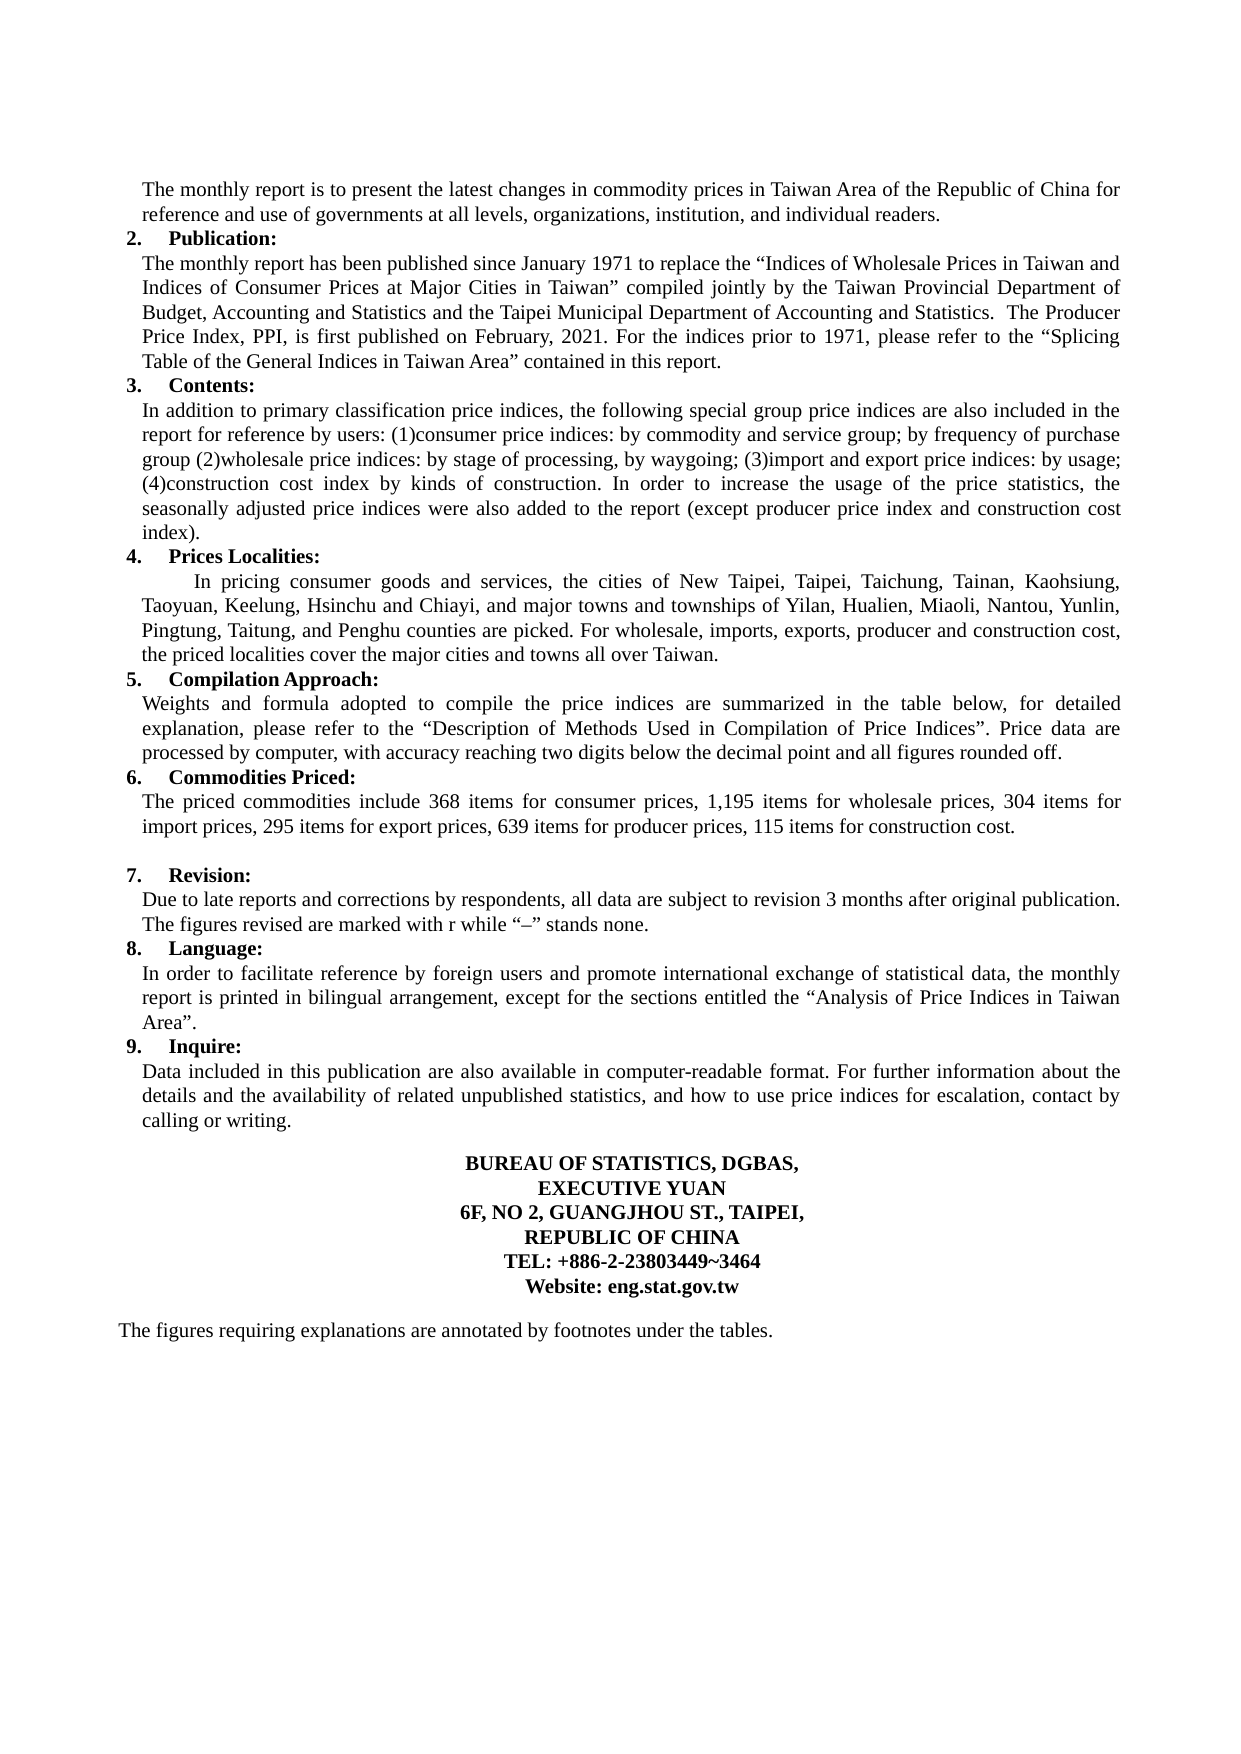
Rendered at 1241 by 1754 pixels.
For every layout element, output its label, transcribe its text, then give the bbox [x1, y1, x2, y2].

list Prices Localities: [126, 544, 1122, 569]
text Data included in this publication are also available in computer-readable format. For further information about the details and the availability of related unpublished statistics, and how to use price indices for escalation, contact by calling or writing. [142, 1058, 1122, 1132]
text BUREAU OF STATISTICS, DGBAS, [142, 1151, 1122, 1176]
text Weights and formula adopted to compile the price indices are summarized in the table below, for detailed explanation, please refer to the “Description of Methods Used in Compilation of Price Indices”. Price data are processed by computer, with accuracy reaching two digits below the decimal point and all figures rounded off. [142, 691, 1122, 765]
list Language: [126, 936, 1122, 961]
text Website: eng.stat.gov.tw [142, 1274, 1122, 1298]
list Inquire: [126, 1034, 1122, 1058]
text REPUBLIC OF CHINA [142, 1225, 1122, 1249]
text In addition to primary classification price indices, the following special group price indices are also included in the report for reference by users: (1)consumer price indices: by commodity and service group; by frequency of purchase group (2)wholesale price indices: by stage of processing, by waygoing; (3)import and export price indices: by usage; (4)construction cost index by kinds of construction. In order to increase the usage of the price statistics, the seasonally adjusted price indices were also added to the report (except producer price index and construction cost index). [142, 397, 1122, 544]
text EXECUTIVE YUAN [142, 1176, 1122, 1200]
text In order to facilitate reference by foreign users and promote international exchange of statistical data, the monthly report is printed in bilingual arrangement, except for the sections entitled the “Analysis of Price Indices in Taiwan Area”. [142, 961, 1122, 1034]
text The monthly report is to present the latest changes in commodity prices in Taiwan Area of the Republic of China for reference and use of governments at all levels, organizations, institution, and individual readers. [142, 177, 1122, 226]
text 6F, NO 2, GUANGJHOU ST., TAIPEI, [142, 1200, 1122, 1225]
text In pricing consumer goods and services, the cities of New Taipei, Taipei, Taichung, Tainan, Kaohsiung, Taoyuan, Keelung, Hsinchu and Chiayi, and major towns and townships of Yilan, Hualien, Miaoli, Nantou, Yunlin, Pingtung, Taitung, and Penghu counties are picked. For wholesale, imports, exports, producer and construction cost, the priced localities cover the major cities and towns all over Taiwan. [141, 569, 1122, 667]
list Revision: [126, 863, 1122, 887]
text TEL: +886-2-23803449~3464 [142, 1249, 1122, 1274]
list Publication: [126, 226, 1122, 251]
text The priced commodities include 368 items for consumer prices, 1,195 items for wholesale prices, 304 items for import prices, 295 items for export prices, 639 items for producer prices, 115 items for construction cost. [142, 789, 1122, 838]
text Due to late reports and corrections by respondents, all data are subject to revision 3 months after original publication. The figures revised are marked with r while “–” stands none. [142, 887, 1122, 936]
text The figures requiring explanations are annotated by footnotes under the tables. [118, 1317, 1122, 1342]
text The monthly report has been published since January 1971 to replace the “Indices of Wholesale Prices in Taiwan and Indices of Consumer Prices at Major Cities in Taiwan” compiled jointly by the Taiwan Provincial Department of Budget, Accounting and Statistics and the Taipei Municipal Department of Accounting and Statistics. The Producer Price Index, PPI, is first published on February, 2021. For the indices prior to 1971, please refer to the “Splicing Table of the General Indices in Taiwan Area” contained in this report. [142, 251, 1122, 373]
list Contents: [126, 373, 1122, 397]
list Compilation Approach: [126, 667, 1122, 691]
list Commodities Priced: [126, 765, 1122, 789]
